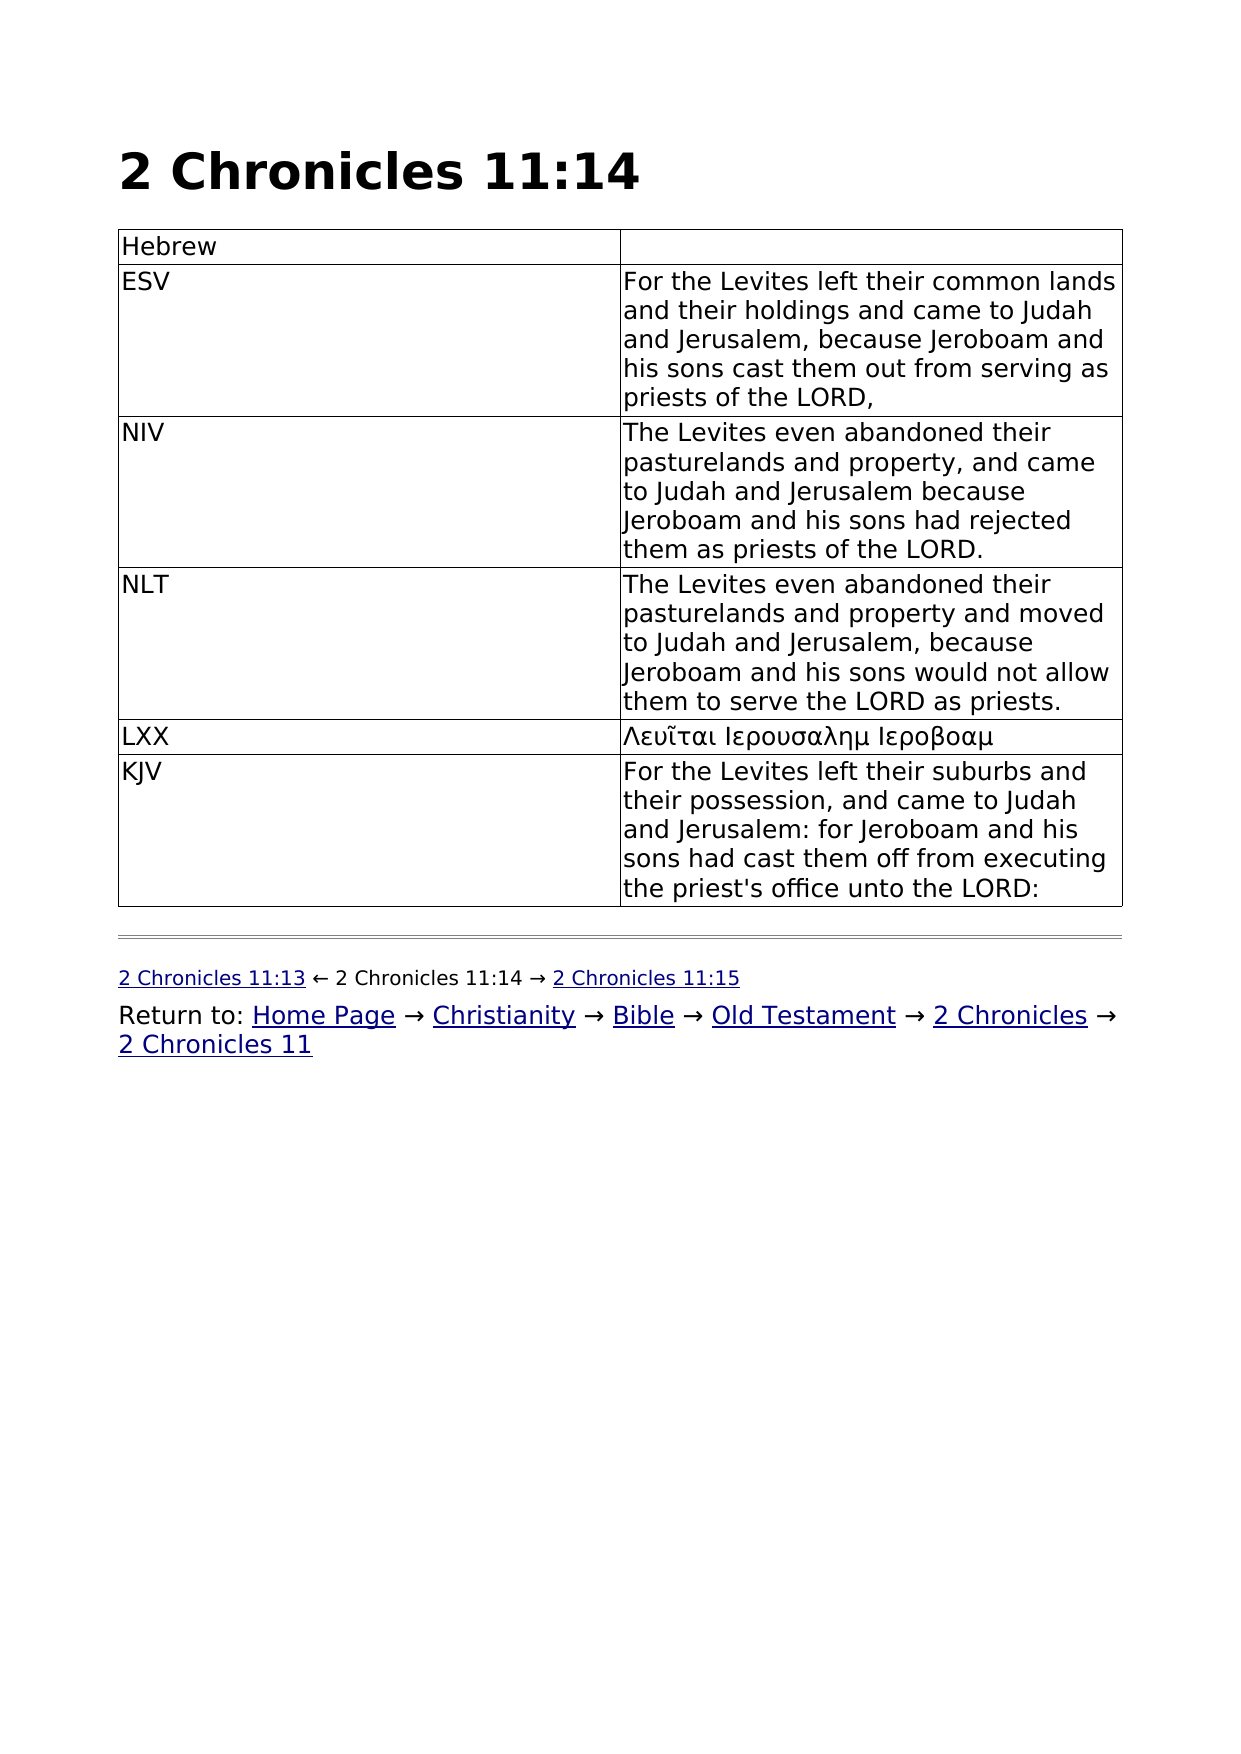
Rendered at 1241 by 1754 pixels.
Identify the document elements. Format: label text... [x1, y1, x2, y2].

table_cell KJV [119, 755, 620, 906]
text Return to: Home Page → Christianity → Bible → Old Testament → 2 Chronicles → 2 Chronicles 11 [118, 1001, 1122, 1059]
table_header Hebrew [119, 230, 620, 264]
table_cell NIV [119, 417, 620, 567]
table_cell The Levites even abandoned their pasturelands and property and moved to Judah and Jerusalem, because Jeroboam and his sons would not allow them to serve the LORD as priests. [621, 568, 1122, 719]
table_cell For the Levites left their common lands and their holdings and came to Judah and Jerusalem, because Jeroboam and his sons cast them out from serving as priests of the LORD, [621, 265, 1122, 416]
table_cell LXX [119, 720, 620, 754]
table_cell ESV [119, 265, 620, 416]
table_header [621, 230, 1122, 264]
table_cell The Levites even abandoned their pasturelands and property, and came to Judah and Jerusalem because Jeroboam and his sons had rejected them as priests of the LORD. [621, 417, 1122, 567]
text 2 Chronicles 11:13 ← 2 Chronicles 11:14 → 2 Chronicles 11:15 [118, 967, 1122, 1001]
table_cell NLT [119, 568, 620, 719]
table_cell For the Levites left their suburbs and their possession, and came to Judah and Jerusalem: for Jeroboam and his sons had cast them off from executing the priest's office unto the LORD: [621, 755, 1122, 906]
table_cell Λευῖται Ιερουσαλημ Ιεροβοαμ [621, 720, 1122, 754]
subtitle 2 Chronicles 11:14 [118, 143, 1122, 201]
